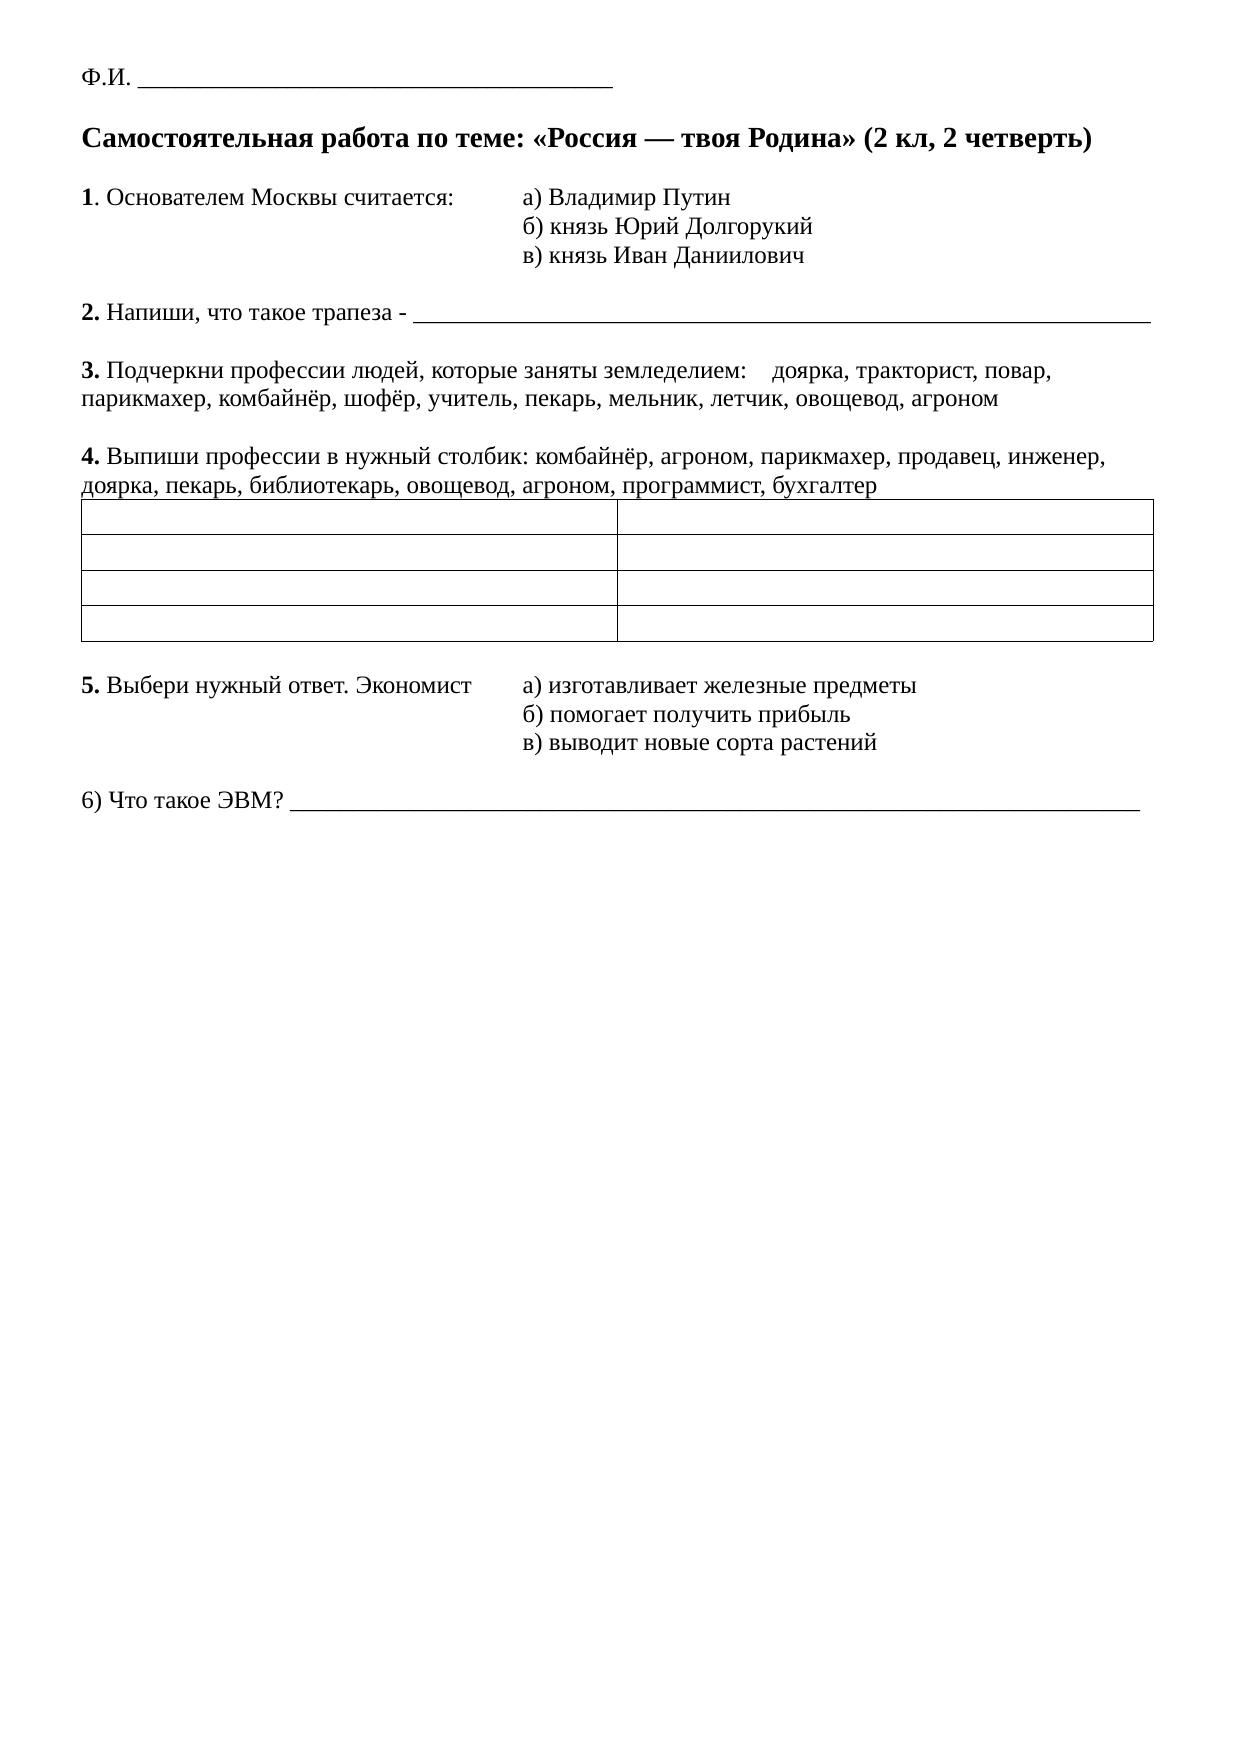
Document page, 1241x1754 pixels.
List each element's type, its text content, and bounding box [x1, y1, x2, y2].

text 1. Основателем Москвы считается: а) Владимир Путин [81, 182, 1153, 211]
text в) выводит новые сорта растений [81, 727, 1153, 756]
text в) князь Иван Даниилович [81, 240, 1153, 268]
text Ф.И. ______________________________________ [81, 62, 1153, 91]
text 4. Выпиши профессии в нужный столбик: комбайнёр, агроном, парикмахер, продавец, инженер, доярка, пекарь, библиотекарь, овощевод, агроном, программист, бухгалтер [81, 441, 1153, 498]
text 6) Что такое ЭВМ? ____________________________________________________________________ [81, 785, 1153, 814]
table_cell [618, 571, 1153, 605]
text 3. Подчеркни профессии людей, которые заняты земледелием: доярка, тракторист, повар, парикмахер, комбайнёр, шофёр, учитель, пекарь, мельник, летчик, овощевод, агроном [81, 355, 1153, 412]
text б) помогает получить прибыль [81, 699, 1153, 727]
text б) князь Юрий Долгорукий [81, 211, 1153, 240]
text Самостоятельная работа по теме: «Россия — твоя Родина» (2 кл, 2 четверть) [81, 120, 1153, 153]
table_cell [618, 606, 1153, 641]
table_cell [618, 535, 1153, 570]
table_cell [82, 535, 617, 570]
table_cell [82, 606, 617, 641]
text 5. Выбери нужный ответ. Экономист а) изготавливает железные предметы [81, 670, 1153, 699]
table_header [82, 500, 617, 534]
table_cell [82, 571, 617, 605]
table_header [618, 500, 1153, 534]
text 2. Напиши, что такое трапеза - ___________________________________________________________ [81, 297, 1153, 326]
